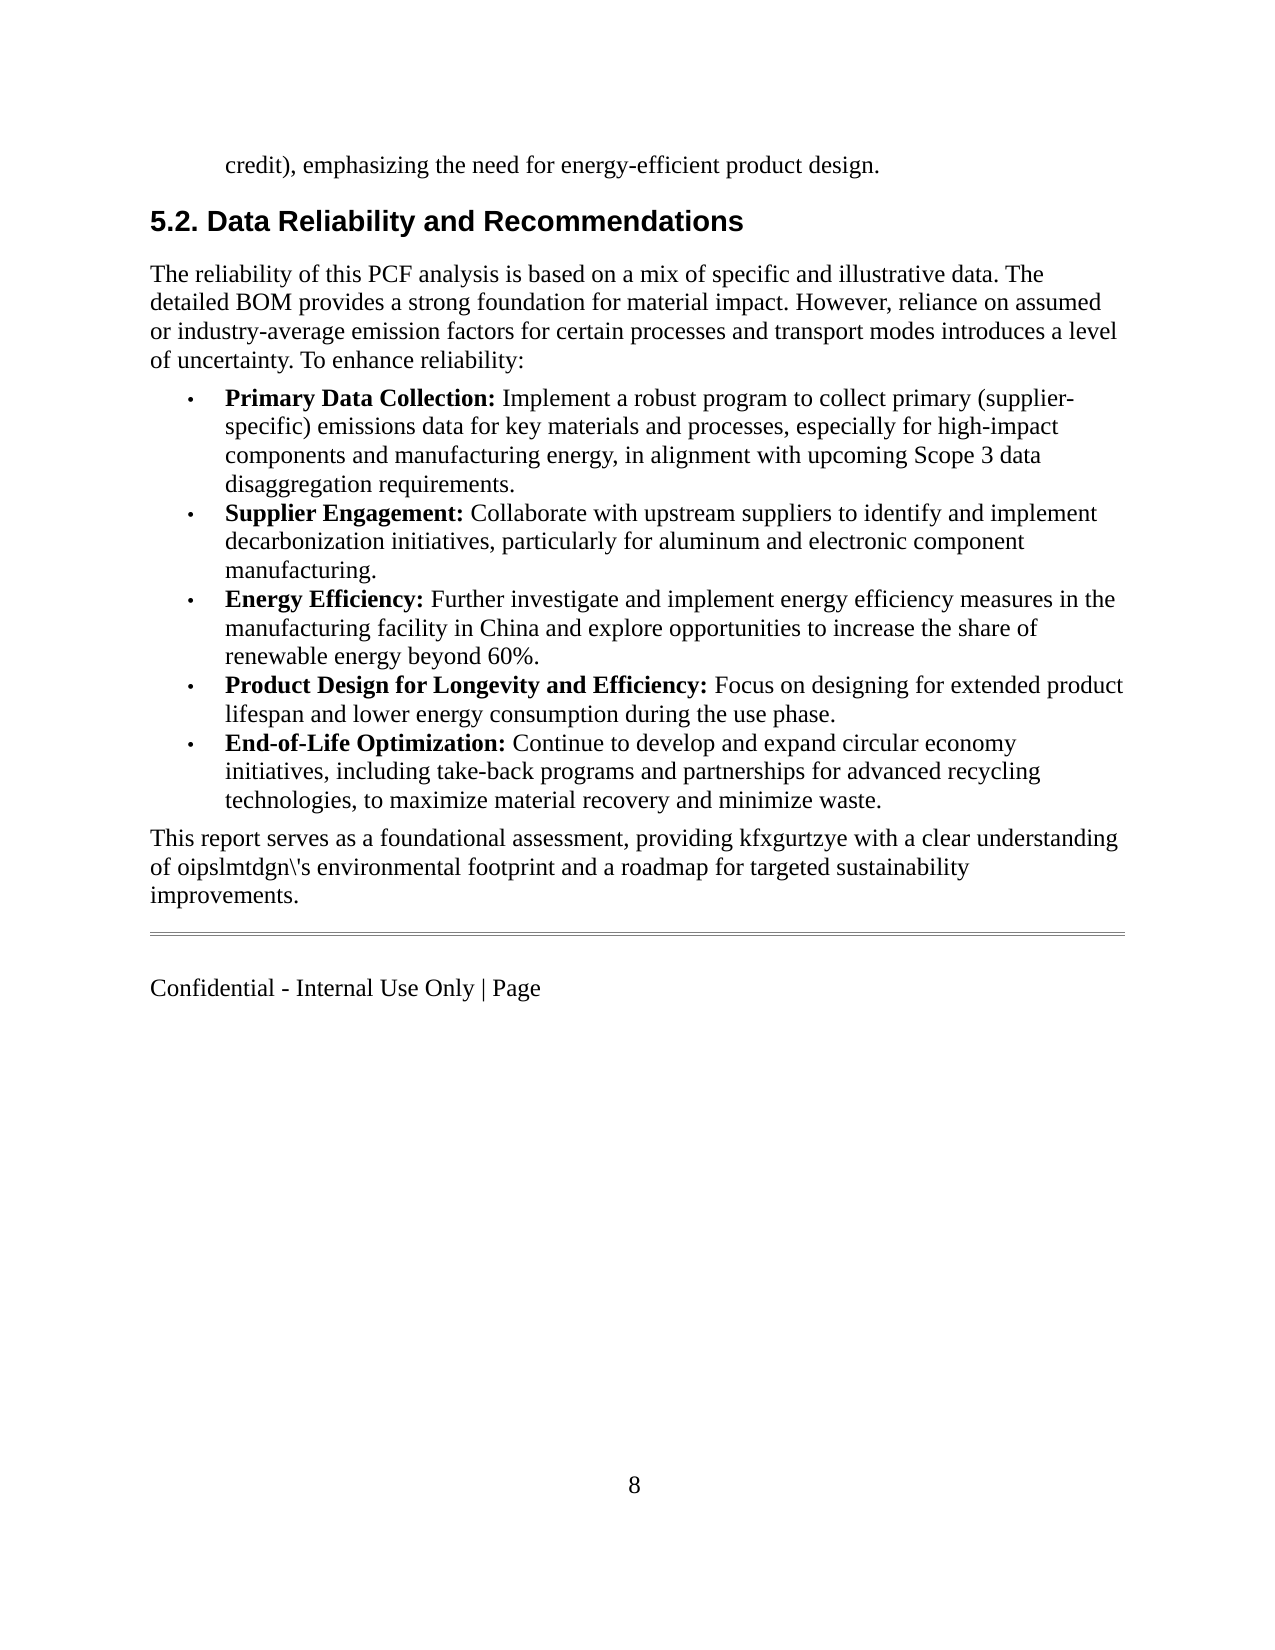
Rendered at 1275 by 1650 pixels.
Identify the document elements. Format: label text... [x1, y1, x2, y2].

list Supplier Engagement: Collaborate with upstream suppliers to identify and implement decarbonization initiatives, particularly for aluminum and electronic component manufacturing. [187, 498, 1125, 584]
text Confidential - Internal Use Only | Page [150, 973, 1125, 1002]
subtitle 5.2. Data Reliability and Recommendations [150, 204, 1125, 237]
list Energy Efficiency: Further investigate and implement energy efficiency measures in the manufacturing facility in China and explore opportunities to increase the share of renewable energy beyond 60%. [187, 584, 1125, 670]
list Primary Data Collection: Implement a robust program to collect primary (supplier-specific) emissions data for key materials and processes, especially for high-impact components and manufacturing energy, in alignment with upcoming Scope 3 data disaggregation requirements. [187, 383, 1125, 498]
list credit), emphasizing the need for energy-efficient product design. [187, 150, 1125, 179]
text This report serves as a foundational assessment, providing kfxgurtzye with a clear understanding of oipslmtdgn\'s environmental footprint and a roadmap for targeted sustainability improvements. [150, 823, 1125, 909]
list End-of-Life Optimization: Continue to develop and expand circular economy initiatives, including take-back programs and partnerships for advanced recycling technologies, to maximize material recovery and minimize waste. [187, 728, 1125, 814]
text The reliability of this PCF analysis is based on a mix of specific and illustrative data. The detailed BOM provides a strong foundation for material impact. However, reliance on assumed or industry-average emission factors for certain processes and transport modes introduces a level of uncertainty. To enhance reliability: [150, 259, 1125, 374]
list Product Design for Longevity and Efficiency: Focus on designing for extended product lifespan and lower energy consumption during the use phase. [187, 670, 1125, 728]
